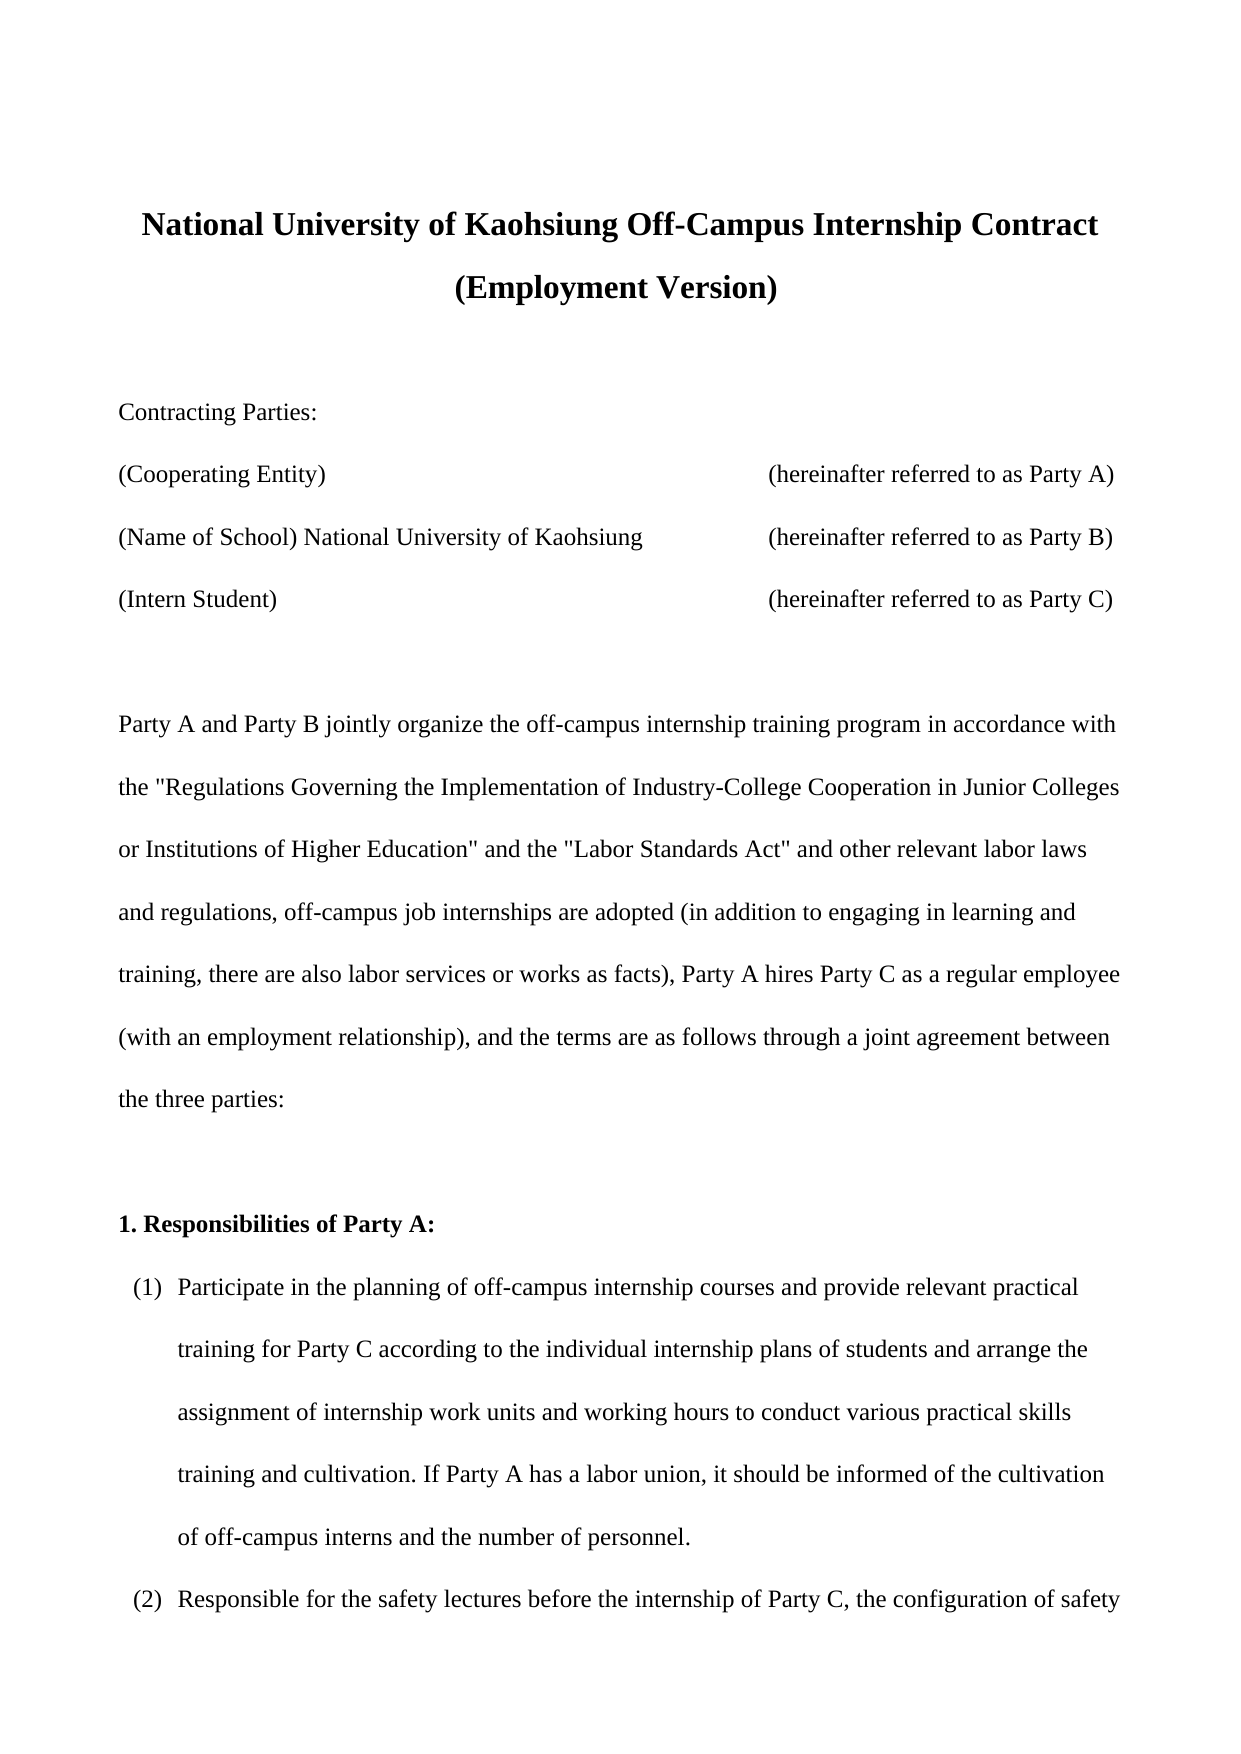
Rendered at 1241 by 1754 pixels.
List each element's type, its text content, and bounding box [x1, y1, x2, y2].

text (Name of School) National University of Kaohsiung (hereinafter referred to as Party B) [118, 494, 1122, 557]
text Contracting Parties: (Cooperating Entity) (hereinafter referred to as Party A) [118, 369, 1122, 494]
text Party A and Party B jointly organize the off-campus internship training program in accordance with the "Regulations Governing the Implementation of Industry-College Cooperation in Junior Colleges or Institutions of Higher Education" and the "Labor Standards Act" and other relevant labor laws and regulations, off-campus job internships are adopted (in addition to engaging in learning and training, there are also labor services or works as facts), Party A hires Party C as a regular employee (with an employment relationship), and the terms are as follows through a joint agreement between the three parties: [118, 682, 1122, 1119]
list Participate in the planning of off-campus internship courses and provide relevant practical training for Party C according to the individual internship plans of students and arrange the assignment of internship work units and working hours to conduct various practical skills training and cultivation. If Party A has a labor union, it should be informed of the cultivation of off-campus interns and the number of personnel. [133, 1244, 1122, 1557]
text (Intern Student) (hereinafter referred to as Party C) [118, 557, 1122, 619]
text 1. Responsibilities of Party A: [118, 1182, 1122, 1244]
list Responsible for the safety lectures before the internship of Party C, the configuration of safety [133, 1557, 1122, 1619]
subtitle National University of Kaohsiung Off-Campus Internship Contract (Employment Version) [118, 182, 1122, 307]
